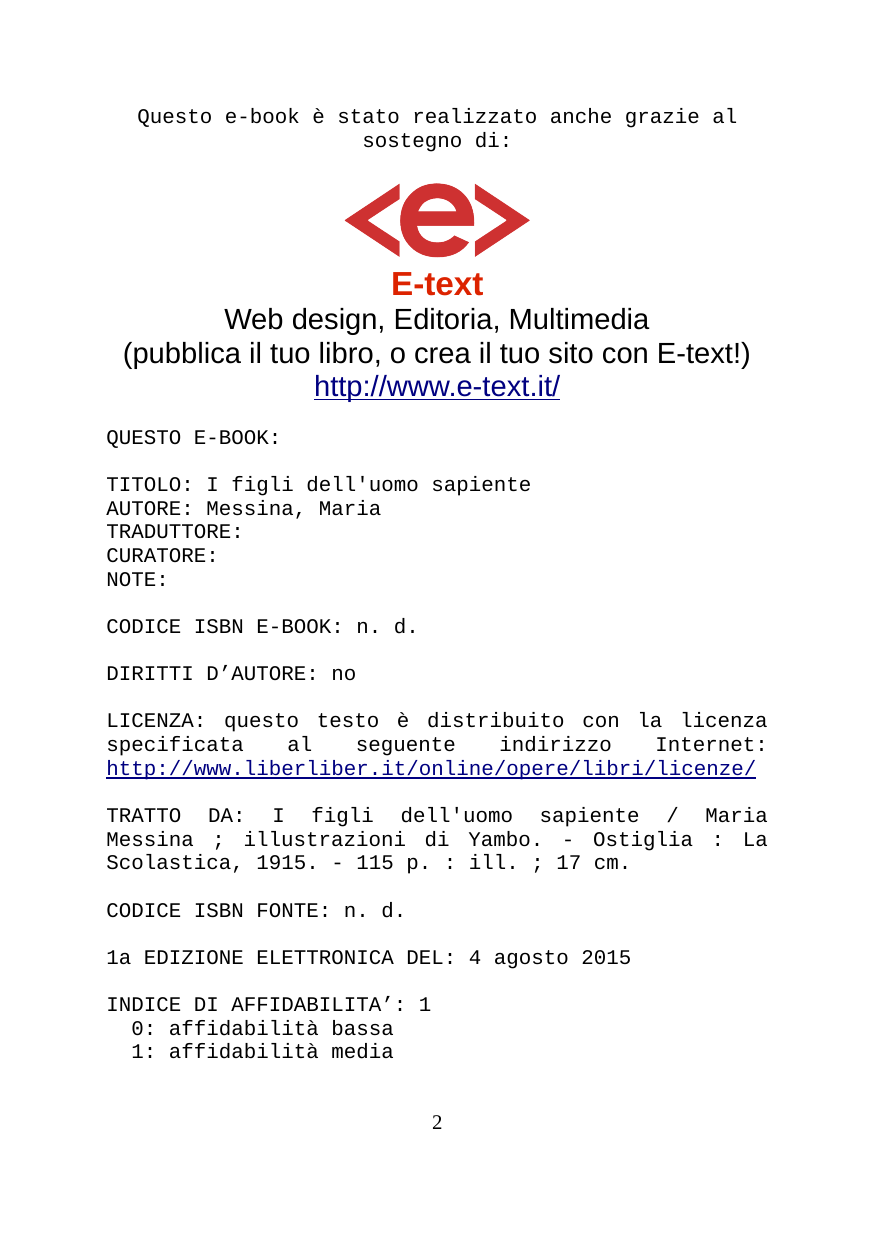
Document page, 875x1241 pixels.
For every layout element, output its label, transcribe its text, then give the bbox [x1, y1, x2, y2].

text 0: affidabilità bassa [106, 1018, 768, 1041]
text CODICE ISBN FONTE: n. d. [106, 899, 768, 923]
text 1: affidabilità media [106, 1041, 768, 1065]
text LICENZA: questo testo è distribuito con la licenza specificata al seguente indirizzo Internet: http://www.liberliber.it/online/opere/libri/licenze/ [106, 710, 768, 781]
text NOTE: [106, 568, 768, 592]
text Web design, Editoria, Multimedia [106, 302, 768, 336]
picture [343, 183, 531, 258]
text AUTORE: Messina, Maria [106, 498, 768, 521]
text CURATORE: [106, 545, 768, 568]
text Questo e-book è stato realizzato anche grazie al sostegno di: [106, 106, 768, 153]
text 1a EDIZIONE ELETTRONICA DEL: 4 agosto 2015 [106, 947, 768, 971]
text TRADUTTORE: [106, 521, 768, 545]
text INDICE DI AFFIDABILITA’: 1 [106, 994, 768, 1018]
text (pubblica il tuo libro, o crea il tuo sito con E-text!) [106, 336, 768, 369]
text TITOLO: I figli dell'uomo sapiente [106, 474, 768, 498]
text QUESTO E-BOOK: [106, 427, 768, 450]
text TRATTO DA: I figli dell'uomo sapiente / Maria Messina ; illustrazioni di Yambo. - Ostiglia : La Scolastica, 1915. - 115 p. : ill. ; 17 cm. [106, 805, 768, 876]
text http://www.e-text.it/ [106, 369, 768, 403]
text CODICE ISBN E-BOOK: n. d. [106, 616, 768, 639]
text DIRITTI D’AUTORE: no [106, 663, 768, 687]
text E-text [106, 264, 768, 302]
